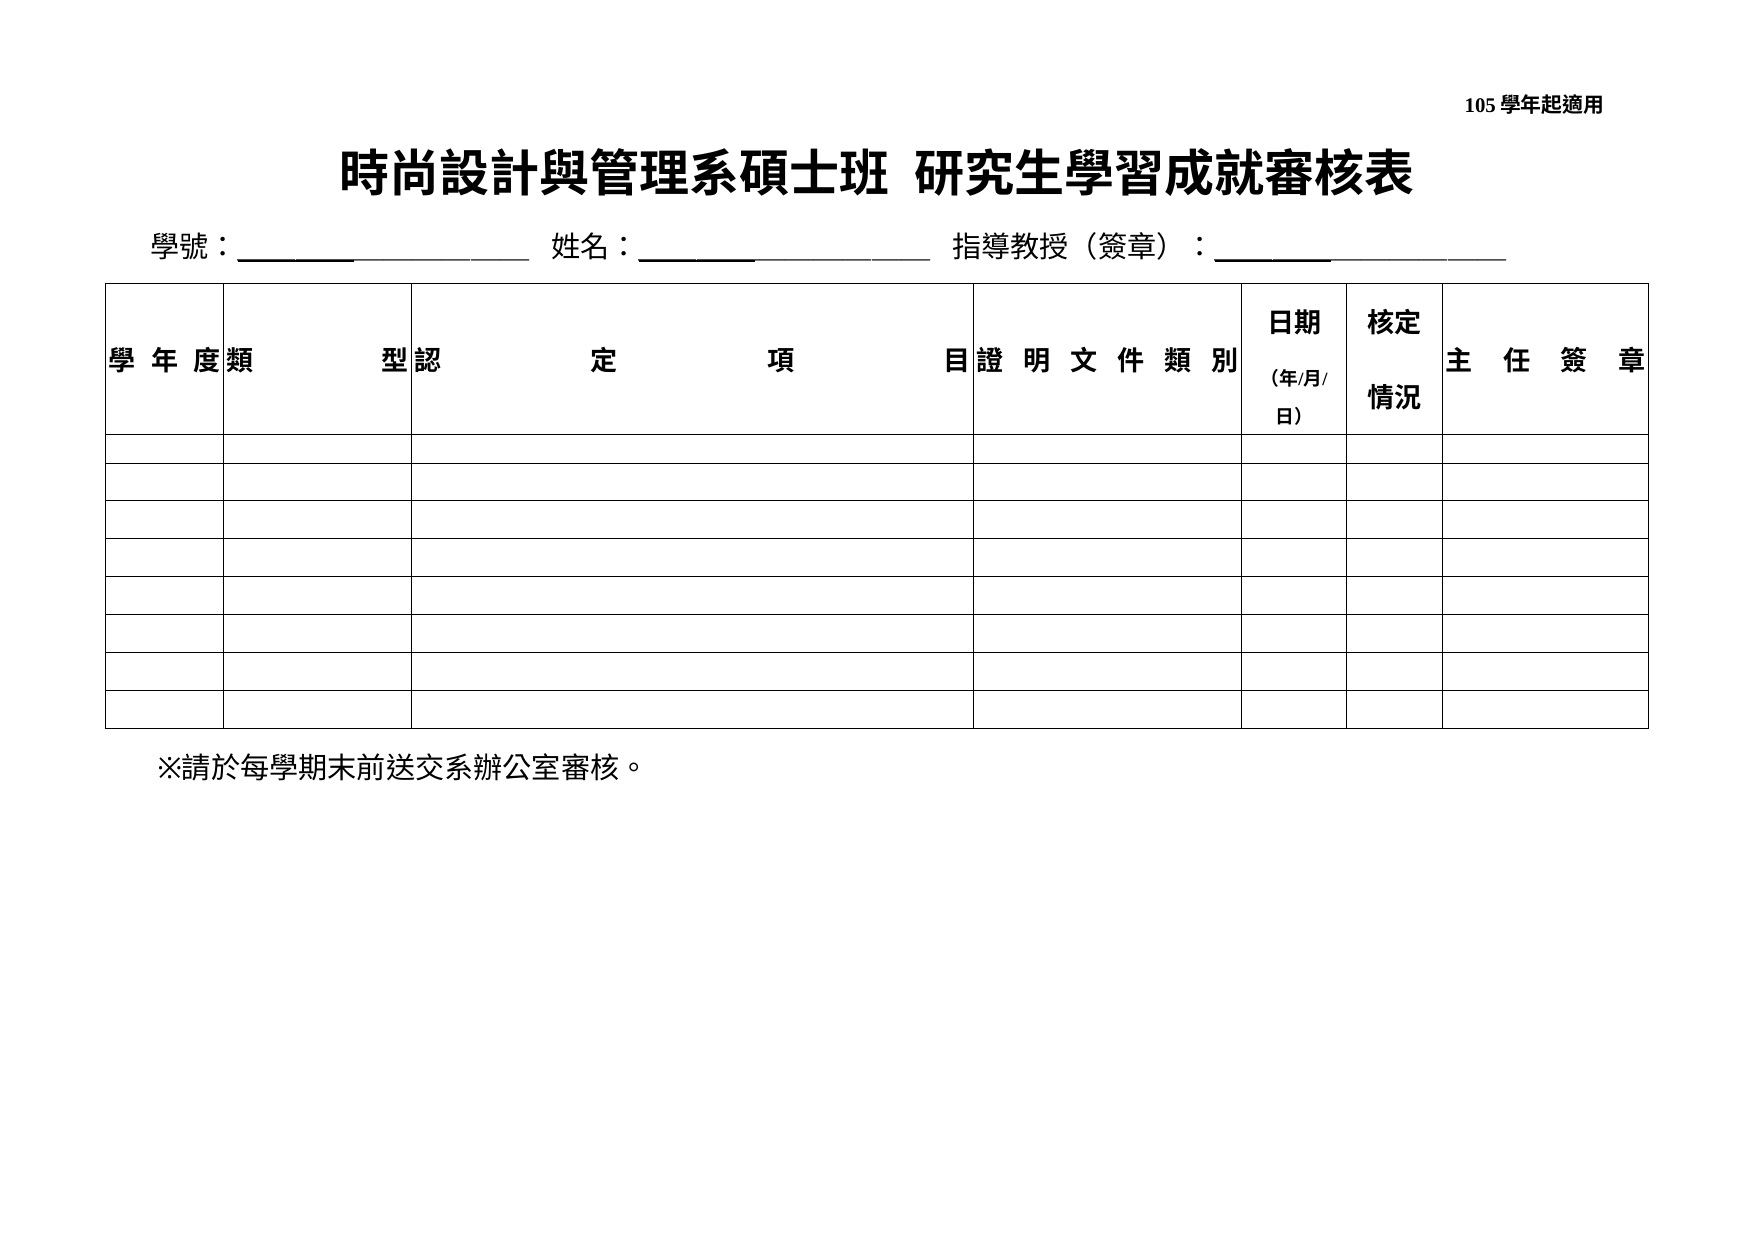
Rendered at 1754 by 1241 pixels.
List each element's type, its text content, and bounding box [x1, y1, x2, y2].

table_cell [1443, 539, 1648, 576]
table_cell [1242, 539, 1346, 576]
table_cell [974, 577, 1241, 614]
table_cell [1242, 464, 1346, 500]
table_cell [974, 435, 1241, 462]
table_cell [106, 653, 223, 690]
text ※請於每學期末前送交系辦公室審核。 [150, 729, 1604, 804]
table_cell [974, 615, 1241, 652]
table_cell [224, 615, 411, 652]
table_cell [1347, 615, 1442, 652]
table_cell [106, 615, 223, 652]
table_header 類型 [224, 284, 411, 434]
table_cell [224, 539, 411, 576]
table_cell [224, 691, 411, 728]
table_cell [1347, 501, 1442, 538]
table_cell [1347, 539, 1442, 576]
table_header 認定項目 [412, 284, 973, 434]
table_cell [1242, 615, 1346, 652]
table_header 核定 情況 [1347, 284, 1442, 434]
table_cell [412, 653, 973, 690]
table_cell [106, 435, 223, 462]
table_cell [412, 577, 973, 614]
table_cell [974, 539, 1241, 576]
table_cell [974, 501, 1241, 538]
table_cell [224, 435, 411, 462]
table_cell [106, 577, 223, 614]
table_header 主任簽章 [1443, 284, 1648, 434]
table_cell [974, 691, 1241, 728]
table_cell [1242, 501, 1346, 538]
table_header 日期 （年/月/日） [1242, 284, 1346, 434]
table_cell [1443, 435, 1648, 462]
text 學號：＿＿＿＿＿＿＿＿＿＿ 姓名：＿＿＿＿＿＿＿＿＿＿ 指導教授（簽章）：＿＿＿＿＿＿＿＿＿＿ [150, 208, 1604, 283]
table_cell [224, 653, 411, 690]
table_cell [412, 691, 973, 728]
table_header 學年度 [106, 284, 223, 434]
table_cell [1443, 653, 1648, 690]
table_cell [1443, 691, 1648, 728]
table_cell [1443, 501, 1648, 538]
table_cell [1443, 577, 1648, 614]
table_cell [974, 464, 1241, 500]
table_cell [412, 539, 973, 576]
table_cell [106, 539, 223, 576]
table_cell [106, 691, 223, 728]
table_cell [1242, 691, 1346, 728]
table_cell [224, 464, 411, 500]
table_cell [106, 501, 223, 538]
table_cell [1242, 577, 1346, 614]
table_cell [1347, 435, 1442, 462]
table_cell [412, 615, 973, 652]
table_cell [106, 464, 223, 500]
table_cell [412, 464, 973, 500]
table_cell [224, 577, 411, 614]
text 時尚設計與管理系碩士班 研究生學習成就審核表 [150, 133, 1604, 208]
table_cell [1443, 615, 1648, 652]
table_cell [1242, 653, 1346, 690]
table_cell [1443, 464, 1648, 500]
table_cell [1347, 464, 1442, 500]
table_cell [412, 435, 973, 462]
table_header 證明文件類別 [974, 284, 1241, 434]
table_cell [1347, 577, 1442, 614]
table_cell [1347, 653, 1442, 690]
table_cell [1242, 435, 1346, 462]
table_cell [412, 501, 973, 538]
table_cell [1347, 691, 1442, 728]
table_cell [974, 653, 1241, 690]
table_cell [224, 501, 411, 538]
